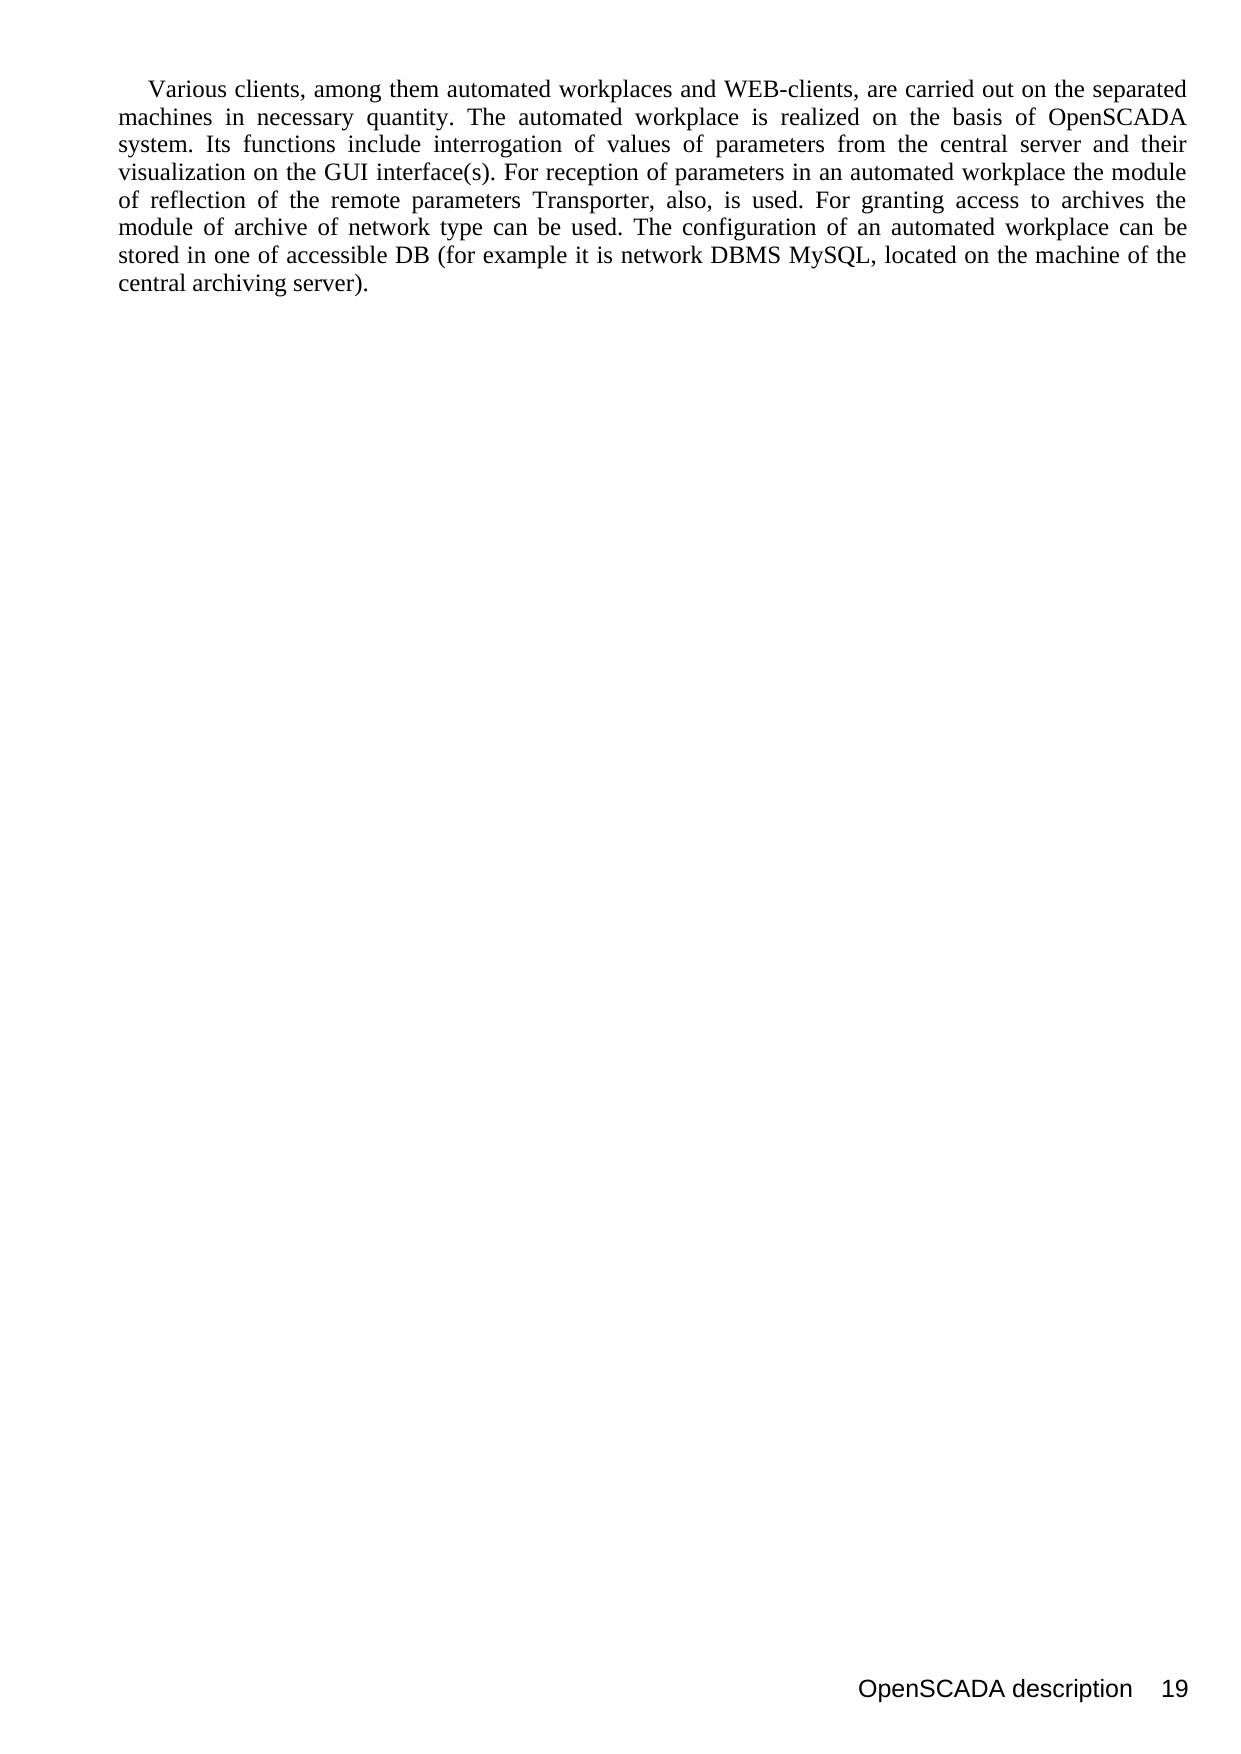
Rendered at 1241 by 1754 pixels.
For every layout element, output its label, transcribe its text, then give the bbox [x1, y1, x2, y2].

text Various clients, among them automated workplaces and WEB-clients, are carried out on the separated machines in necessary quantity. The automated workplace is realized on the basis of OpenSCADA system. Its functions include interrogation of values of parameters from the central server and their visualization on the GUI interface(s). For reception of parameters in an automated workplace the module of reflection of the remote parameters Transporter, also, is used. For granting access to archives the module of archive of network type can be used. The configuration of an automated workplace can be stored in one of accessible DB (for example it is network DBMS MySQL, located on the machine of the central archiving server). [118, 75, 1188, 297]
